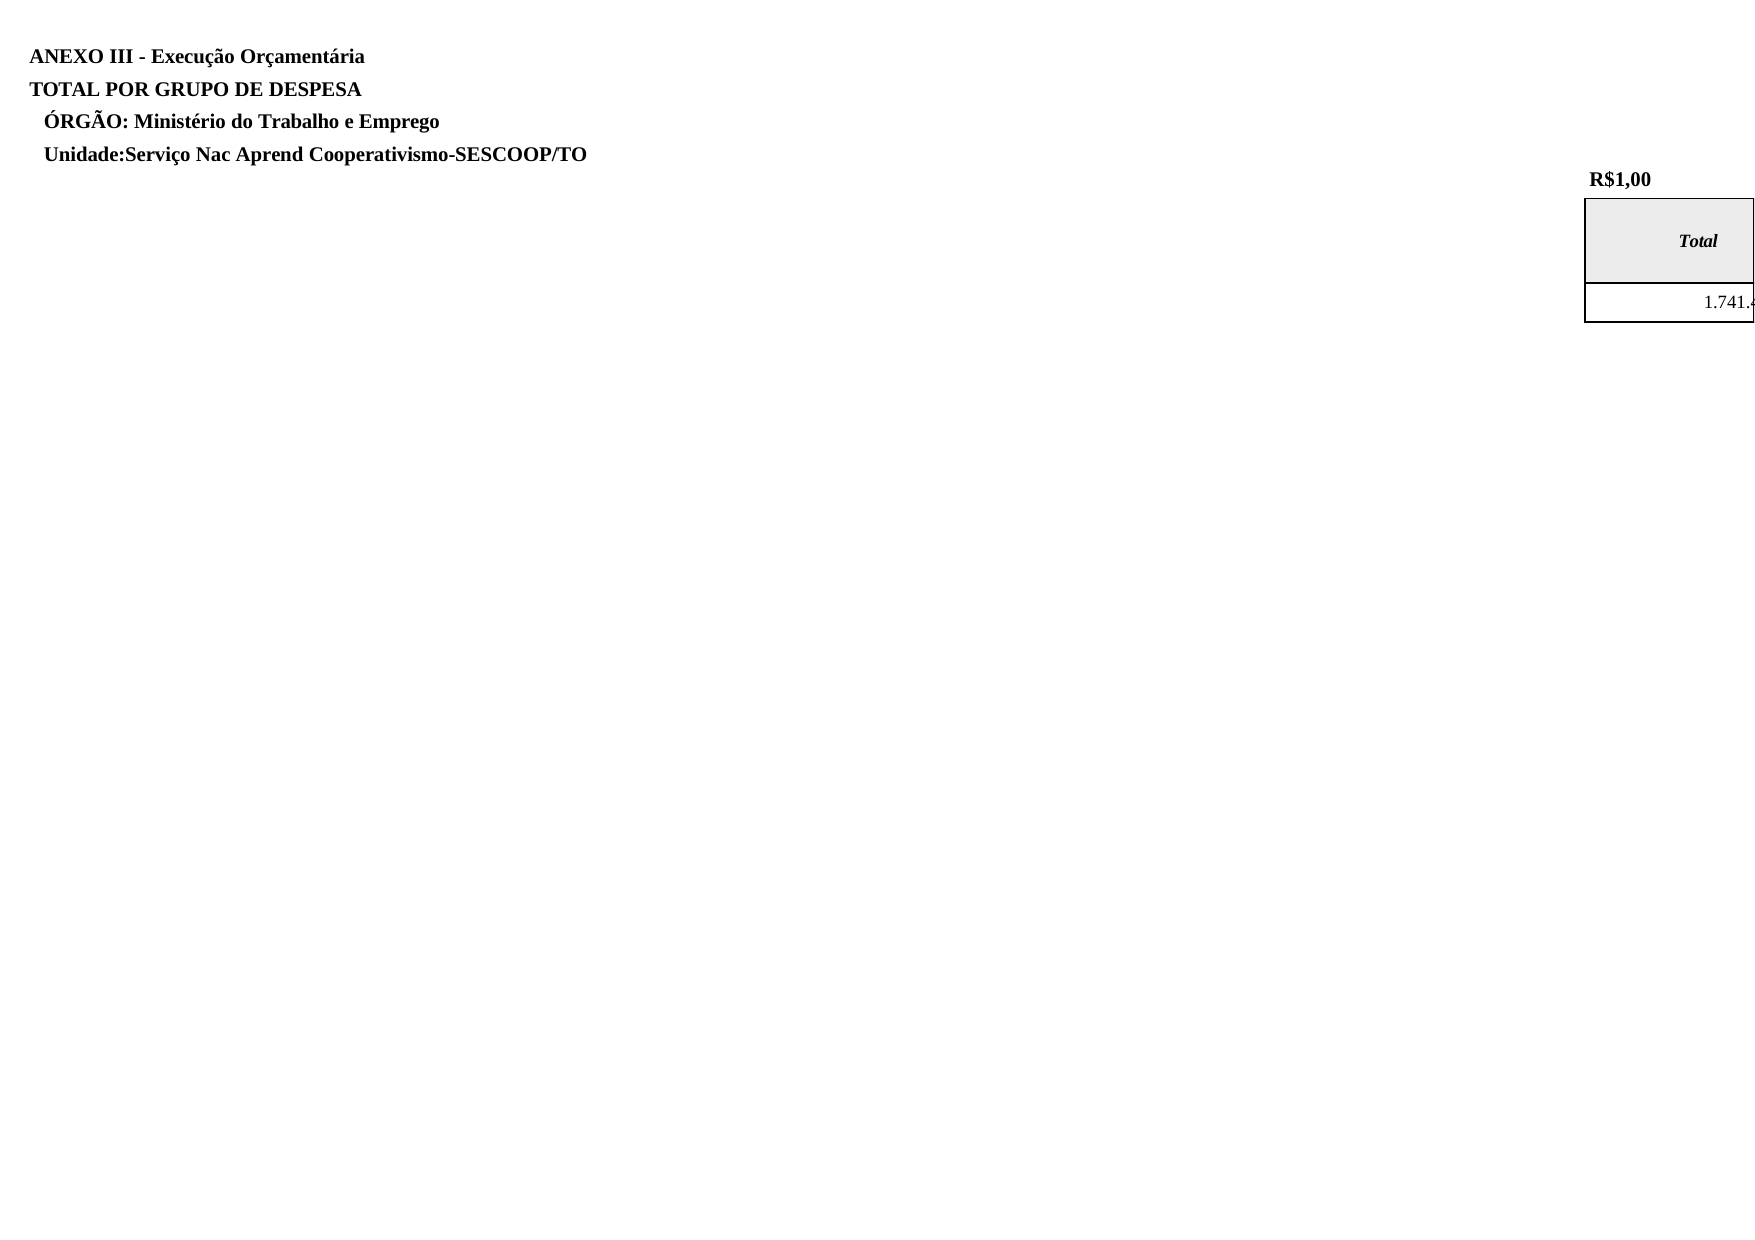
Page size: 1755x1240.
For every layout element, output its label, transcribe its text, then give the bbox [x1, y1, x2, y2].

text ANEXO III - Execução Orçamentária TOTAL POR GRUPO DE DESPESA [29, 44, 381, 101]
text R$1,00 [1589, 167, 1662, 191]
table_cell 1.741.408,77 [1586, 284, 1753, 321]
text ÓRGÃO: Ministério do Trabalho e Emprego Unidade:Serviço Nac Aprend Cooperativismo-SESCOOP/TO [44, 109, 588, 166]
table_header Total [1586, 199, 1753, 282]
